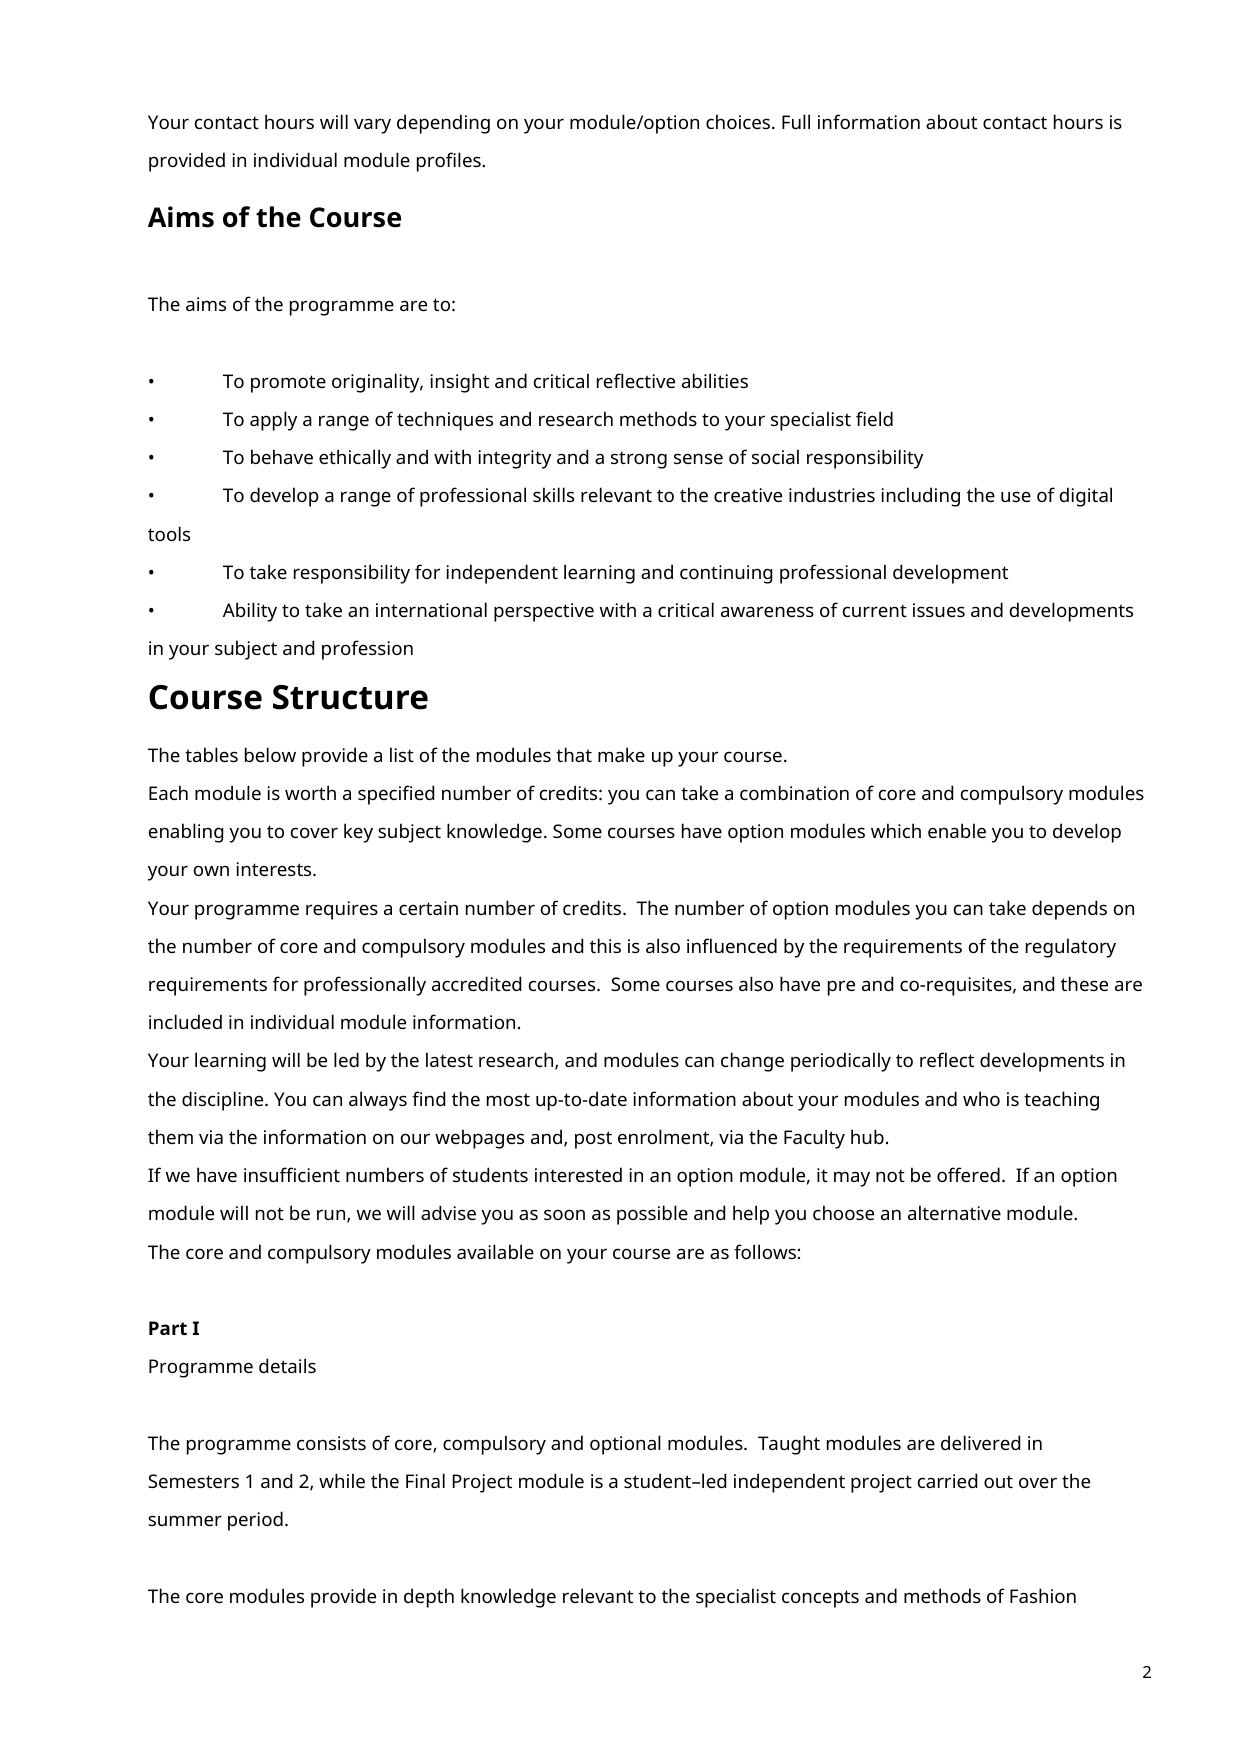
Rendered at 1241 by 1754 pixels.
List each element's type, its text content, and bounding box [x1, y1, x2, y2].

text Your learning will be led by the latest research, and modules can change periodically to reflect developments in the discipline. You can always find the most up-to-date information about your modules and who is teaching them via the information on our webpages and, post enrolment, via the Faculty hub. [148, 1048, 1152, 1150]
text Your contact hours will vary depending on your module/option choices. Full information about contact hours is provided in individual module profiles. [148, 71, 1152, 173]
text Each module is worth a specified number of credits: you can take a combination of core and compulsory modules enabling you to cover key subject knowledge. Some courses have option modules which enable you to develop your own interests. [148, 780, 1152, 882]
text The aims of the programme are to: • To promote originality, insight and critical reflective abilities • To apply a range of techniques and research methods to your specialist field • To behave ethically and with integrity and a strong sense of social responsibility • To develop a range of professional skills relevant to the creative industries including the use of digital tools • To take responsibility for independent learning and continuing professional development • Ability to take an international perspective with a critical awareness of current issues and developments in your subject and profession [148, 292, 1152, 661]
subtitle Course Structure [148, 674, 1152, 719]
text The core and compulsory modules available on your course are as follows: [148, 1239, 1152, 1264]
text Your programme requires a certain number of credits. The number of option modules you can take depends on the number of core and compulsory modules and this is also influenced by the requirements of the regulatory requirements for professionally accredited courses. Some courses also have pre and co-requisites, and these are included in individual module information. [148, 895, 1152, 1035]
table_header Part I Programme details The programme consists of core, compulsory and optional modules. Taught modules are delivered in Semesters 1 and 2, while the Final Project module is a student–led independent project carried out over the summer period. The core modules provide in depth knowledge relevant to the specialist concepts and methods of Fashion [136, 1277, 1152, 1608]
subtitle Aims of the Course [148, 198, 1152, 235]
text The tables below provide a list of the modules that make up your course. [148, 742, 1152, 767]
text If we have insufficient numbers of students interested in an option module, it may not be offered. If an option module will not be run, we will advise you as soon as possible and help you choose an alternative module. [148, 1162, 1152, 1226]
